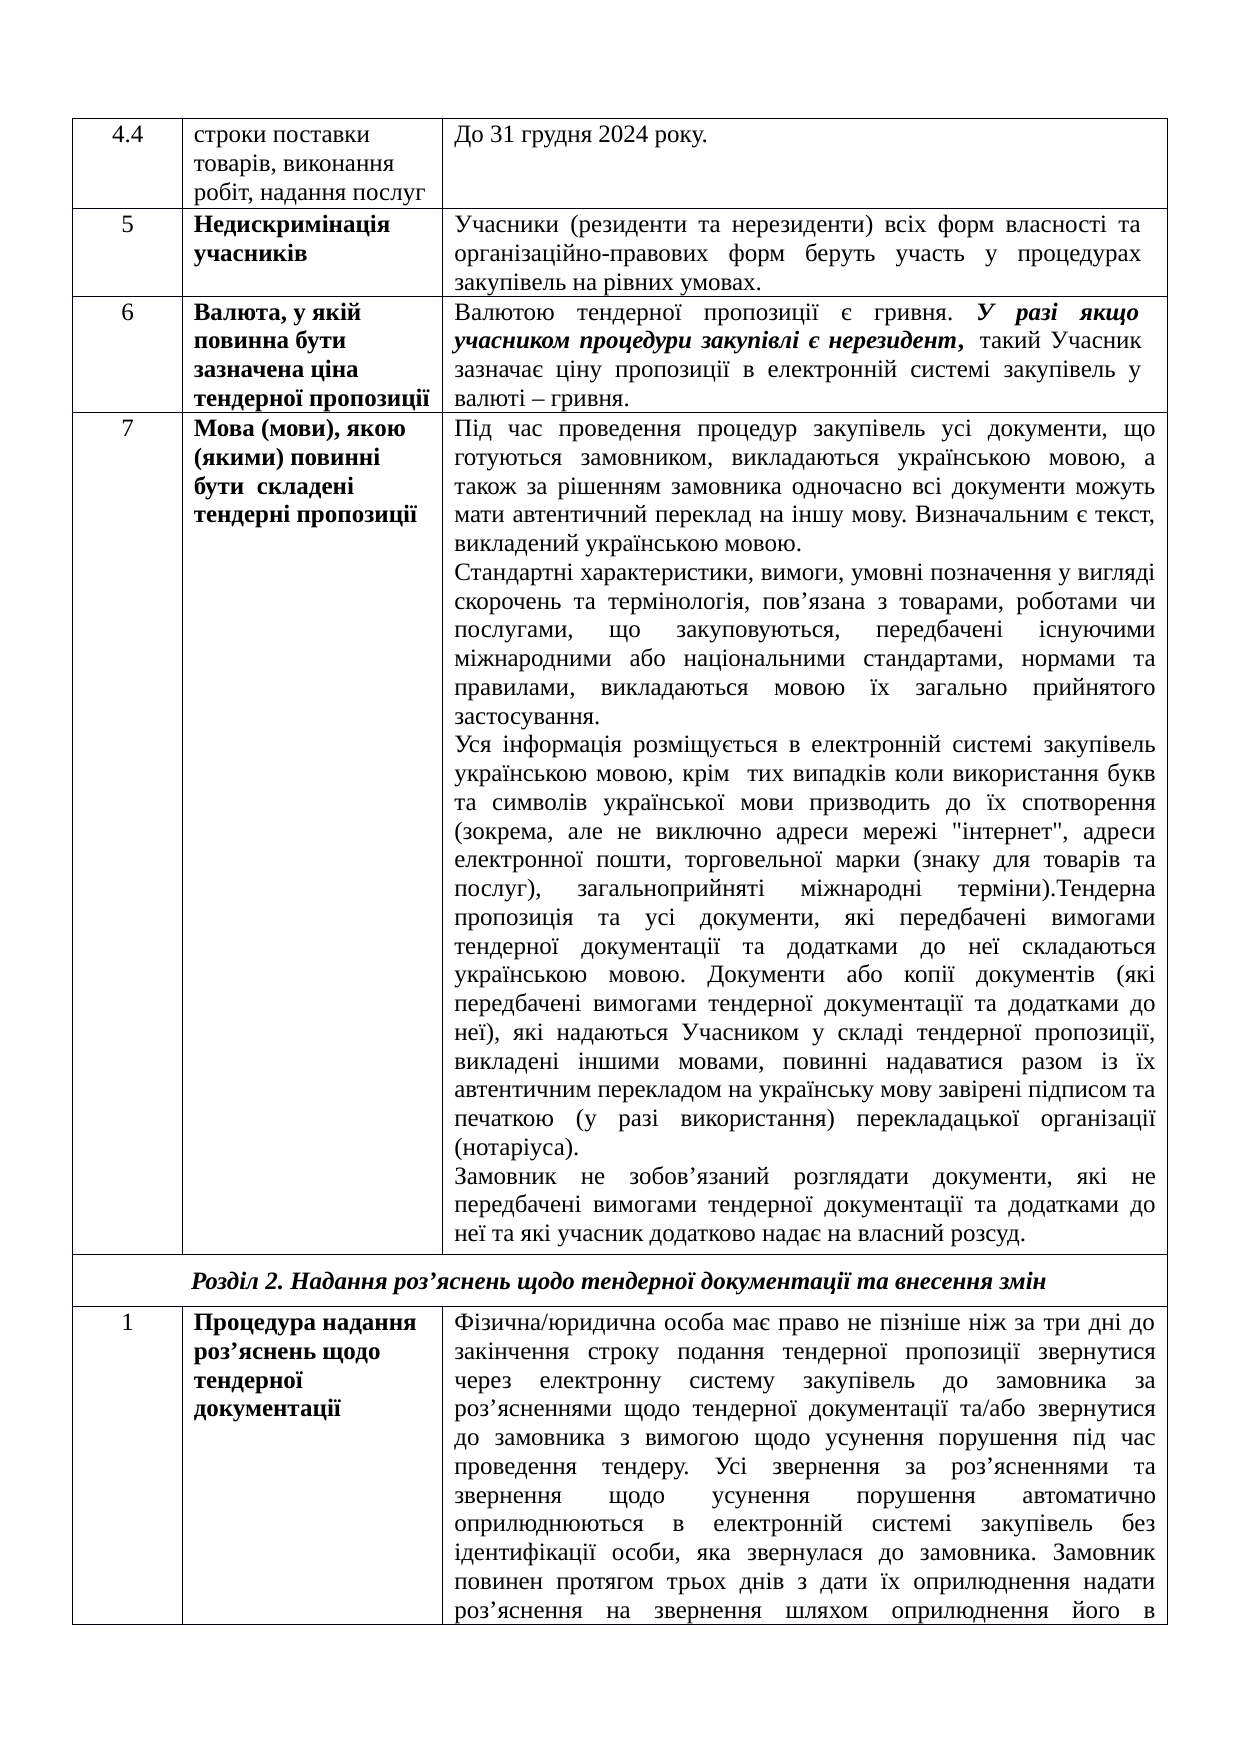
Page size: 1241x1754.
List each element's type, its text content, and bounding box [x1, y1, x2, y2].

table_cell строки поставки товарів, виконання робіт, надання послуг [183, 119, 442, 208]
table_cell Недискримінація учасників [183, 209, 442, 296]
table_cell До 31 грудня 2024 року. [443, 119, 1167, 208]
table_cell 5 [73, 209, 182, 296]
table_cell Учасники (резиденти та нерезиденти) всіх форм власності та організаційно-правових форм беруть участь у процедурах закупівель на рівних умовах. [443, 209, 1167, 296]
table_cell 4.4 [73, 119, 182, 208]
table_cell Валютою тендерної пропозиції є гривня. У разі якщо учасником процедури закупівлі є нерезидент, такий Учасник зазначає ціну пропозиції в електронній системі закупівель у валюті – гривня. [443, 297, 1167, 412]
table_cell Під час проведення процедур закупівель усі документи, що готуються замовником, викладаються українською мовою, а також за рішенням замовника одночасно всі документи можуть мати автентичний переклад на іншу мову. Визначальним є текст, викладений українською мовою. Стандартні характеристики, вимоги, умовні позначення у вигляді скорочень та термінологія, пов’язана з товарами, роботами чи послугами, що закуповуються, передбачені існуючими міжнародними або національними стандартами, нормами та правилами, викладаються мовою їх загально прийнятого застосування. Уся інформація розміщується в електронній системі закупівель українською мовою, крім тих випадків коли використання букв та символів української мови призводить до їх спотворення (зокрема, але не виключно адреси мережі "інтернет", адреси електронної пошти, торговельної марки (знаку для товарів та послуг), загальноприйняті міжнародні терміни).Тендерна пропозиція та усі документи, які передбачені вимогами тендерної документації та додатками до неї складаються українською мовою. Документи або копії документів (які передбачені вимогами тендерної документації та додатками до неї), які надаються Учасником у складі тендерної пропозиції, викладені іншими мовами, повинні надаватися разом із їх автентичним перекладом на українську мову завірені підписом та печаткою (у разі використання) перекладацької організації (нотаріуса). Замовник не зобов’язаний розглядати документи, які не передбачені вимогами тендерної документації та додатками до неї та які учасник додатково надає на власний розсуд. [443, 413, 1167, 1254]
table_cell 6 [73, 297, 182, 412]
table_cell Фізична/юридична особа має право не пізніше ніж за три дні до закінчення строку подання тендерної пропозиції звернутися через електронну систему закупівель до замовника за роз’ясненнями щодо тендерної документації та/або звернутися до замовника з вимогою щодо усунення порушення під час проведення тендеру. Усі звернення за роз’ясненнями та звернення щодо усунення порушення автоматично оприлюднюються в електронній системі закупівель без ідентифікації особи, яка звернулася до замовника. Замовник повинен протягом трьох днів з дати їх оприлюднення надати роз’яснення на звернення шляхом оприлюднення його в [443, 1307, 1167, 1623]
table_cell Процедура надання роз’яснень щодо тендерної документації [183, 1307, 442, 1623]
table_cell Мова (мови), якою (якими) повинні бути складені тендерні пропозиції [183, 413, 442, 1254]
table_cell 1 [73, 1307, 182, 1623]
table_cell Валюта, у якій повинна бути зазначена ціна тендерної пропозиції [183, 297, 442, 412]
table_cell 7 [73, 413, 182, 1254]
table_cell Розділ 2. Надання роз’яснень щодо тендерної документації та внесення змін [73, 1255, 1167, 1306]
